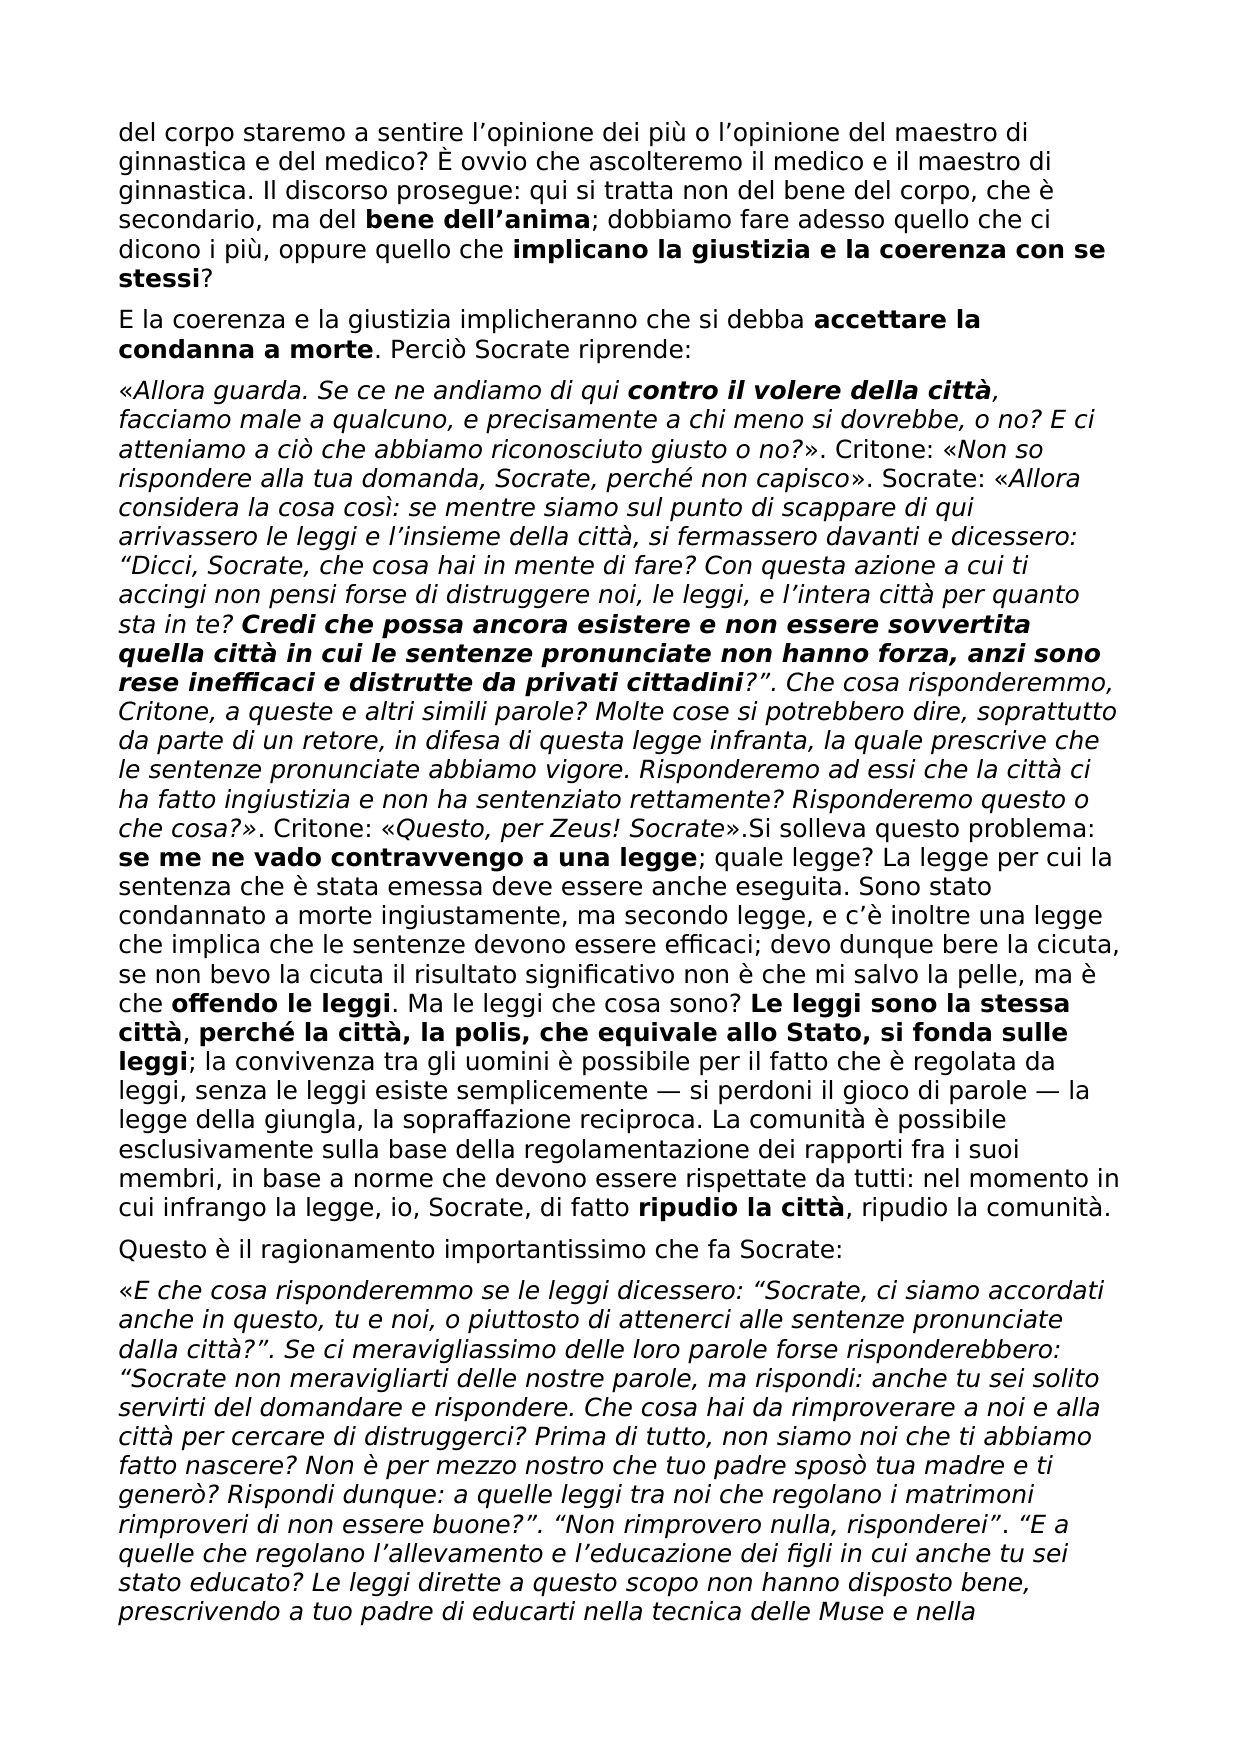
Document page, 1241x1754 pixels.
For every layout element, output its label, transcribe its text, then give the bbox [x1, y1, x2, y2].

text del corpo staremo a sentire l’opinione dei più o l’opinione del maestro di ginnastica e del medico? È ovvio che ascolteremo il medico e il maestro di ginnastica. Il discorso prosegue: qui si tratta non del bene del corpo, che è secondario, ma del bene dell’anima; dobbiamo fare adesso quello che ci dicono i più, oppure quello che implicano la giustizia e la coerenza con se stessi? [118, 118, 1122, 293]
text «E che cosa risponderemmo se le leggi dicessero: “Socrate, ci siamo accordati anche in questo, tu e noi, o piuttosto di attenerci alle sentenze pronunciate dalla città?”. Se ci meravigliassimo delle loro parole forse risponderebbero: “Socrate non meravigliarti delle nostre parole, ma rispondi: anche tu sei solito servirti del domandare e rispondere. Che cosa hai da rimproverare a noi e alla città per cercare di distruggerci? Prima di tutto, non siamo noi che ti abbiamo fatto nascere? Non è per mezzo nostro che tuo padre sposò tua madre e ti generò? Rispondi dunque: a quelle leggi tra noi che regolano i matrimoni rimproveri di non essere buone?”. “Non rimprovero nulla, risponderei”. “E a quelle che regolano l’allevamento e l’educazione dei figli in cui anche tu sei stato educato? Le leggi dirette a questo scopo non hanno disposto bene, prescrivendo a tuo padre di educarti nella tecnica delle Muse e nella [118, 1276, 1122, 1626]
text «Allora guarda. Se ce ne andiamo di qui contro il volere della città, facciamo male a qualcuno, e precisamente a chi meno si dovrebbe, o no? E ci atteniamo a ciò che abbiamo riconosciuto giusto o no?». Critone: «Non so rispondere alla tua domanda, Socrate, perché non capisco». Socrate: «Allora considera la cosa così: se mentre siamo sul punto di scappare di qui arrivassero le leggi e l’insieme della città, si fermassero davanti e dicessero: “Dicci, Socrate, che cosa hai in mente di fare? Con questa azione a cui ti accingi non pensi forse di distruggere noi, le leggi, e l’intera città per quanto sta in te? Credi che possa ancora esistere e non essere sovvertita quella città in cui le sentenze pronunciate non hanno forza, anzi sono rese inefficaci e distrutte da privati cittadini?”. Che cosa risponderemmo, Critone, a queste e altri simili parole? Molte cose si potrebbero dire, soprattutto da parte di un retore, in difesa di questa legge infranta, la quale prescrive che le sentenze pronunciate abbiamo vigore. Risponderemo ad essi che la città ci ha fatto ingiustizia e non ha sentenziato rettamente? Risponderemo questo o che cosa?». Critone: «Questo, per Zeus! Socrate».Si solleva questo problema: se me ne vado contravvengo a una legge; quale legge? La legge per cui la sentenza che è stata emessa deve essere anche eseguita. Sono stato condannato a morte ingiustamente, ma secondo legge, e c’è inoltre una legge che implica che le sentenze devono essere efficaci; devo dunque bere la cicuta, se non bevo la cicuta il risultato significativo non è che mi salvo la pelle, ma è che offendo le leggi. Ma le leggi che cosa sono? Le leggi sono la stessa città, perché la città, la polis, che equivale allo Stato, si fonda sulle leggi; la convivenza tra gli uomini è possibile per il fatto che è regolata da leggi, senza le leggi esiste semplicemente — si perdoni il gioco di parole — la legge della giungla, la sopraffazione reciproca. La comunità è possibile esclusivamente sulla base della regolamentazione dei rapporti fra i suoi membri, in base a norme che devono essere rispettate da tutti: nel momento in cui infrango la legge, io, Socrate, di fatto ripudio la città, ripudio la comunità. [118, 376, 1122, 1222]
text Questo è il ragionamento importantissimo che fa Socrate: [118, 1235, 1122, 1264]
text E la coerenza e la giustizia implicheranno che si debba accettare la condanna a morte. Perciò Socrate riprende: [118, 306, 1122, 364]
